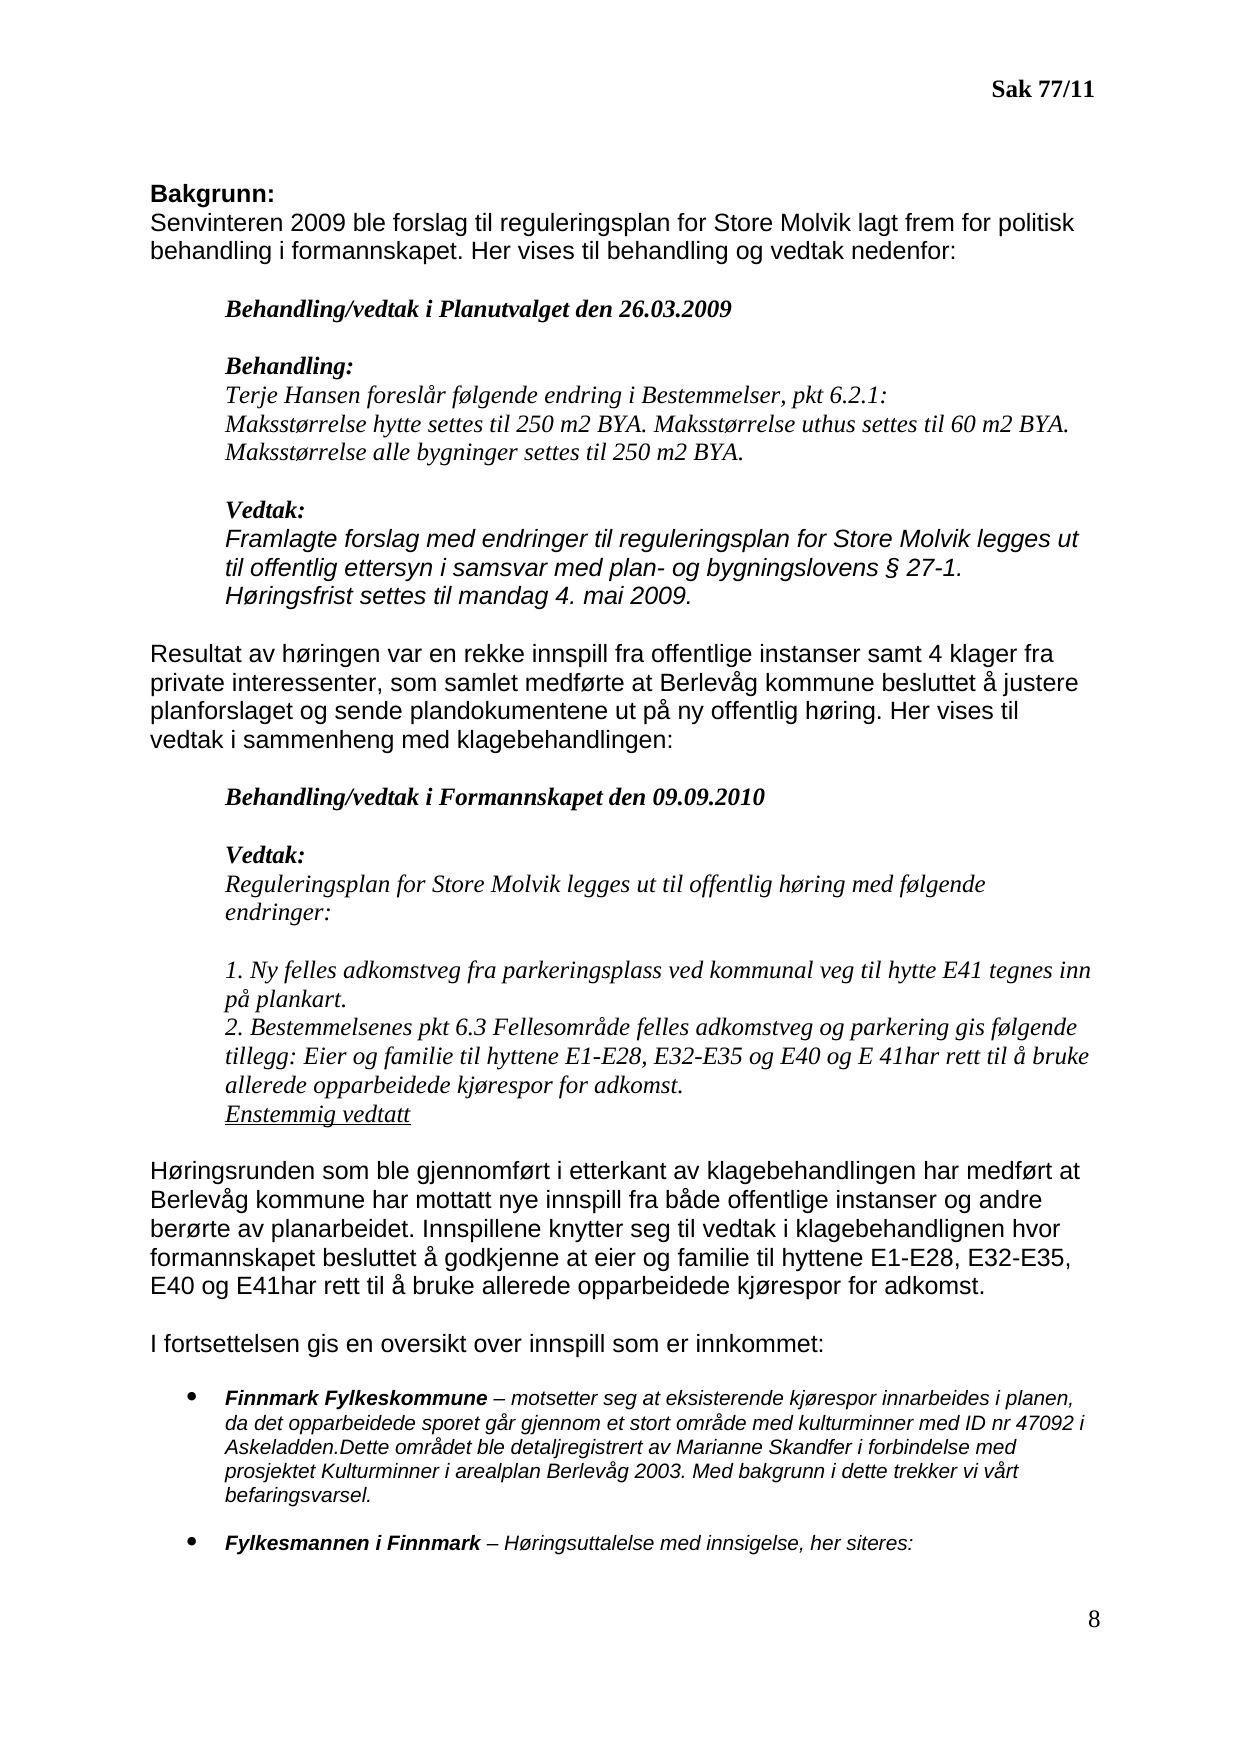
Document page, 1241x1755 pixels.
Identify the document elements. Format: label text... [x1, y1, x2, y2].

text Behandling: [225, 351, 1100, 380]
text I fortsettelsen gis en oversikt over innspill som er innkommet: [150, 1329, 1100, 1357]
text Høringsrunden som ble gjennomført i etterkant av klagebehandlingen har medført at Berlevåg kommune har mottatt nye innspill fra både offentlige instanser og andre berørte av planarbeidet. Innspillene knytter seg til vedtak i klagebehandlignen hvor formannskapet besluttet å godkjenne at eier og familie til hyttene E1-E28, E32-E35, E40 og E41har rett til å bruke allerede opparbeidede kjørespor for adkomst. [150, 1156, 1100, 1300]
text Bakgrunn: [150, 179, 1100, 207]
text Reguleringsplan for Store Molvik legges ut til offentlig høring med følgende endringer: [225, 869, 1100, 926]
text Maksstørrelse hytte settes til 250 m2 BYA. Maksstørrelse uthus settes til 60 m2 BYA. Maksstørrelse alle bygninger settes til 250 m2 BYA. [225, 409, 1100, 466]
text Behandling/vedtak i Planutvalget den 26.03.2009 [225, 294, 1100, 322]
text Terje Hansen foreslår følgende endring i Bestemmelser, pkt 6.2.1: [225, 380, 1100, 409]
text 1. Ny felles adkomstveg fra parkeringsplass ved kommunal veg til hytte E41 tegnes inn på plankart. [225, 955, 1100, 1012]
list Fylkesmannen i Finnmark – Høringsuttalelse med innsigelse, her siteres: [187, 1531, 1100, 1556]
text Senvinteren 2009 ble forslag til reguleringsplan for Store Molvik lagt frem for politisk behandling i formannskapet. Her vises til behandling og vedtak nedenfor: [150, 207, 1100, 265]
text Behandling/vedtak i Formannskapet den 09.09.2010 [225, 782, 1100, 811]
text Framlagte forslag med endringer til reguleringsplan for Store Molvik legges ut til offentlig ettersyn i samsvar med plan- og bygningslovens § 27-1. Høringsfrist settes til mandag 4. mai 2009. [225, 524, 1100, 610]
text 2. Bestemmelsenes pkt 6.3 Fellesområde felles adkomstveg og parkering gis følgende tillegg: Eier og familie til hyttene E1-E28, E32-E35 og E40 og E 41har rett til å bruke allerede opparbeidede kjørespor for adkomst. [225, 1012, 1100, 1099]
text Enstemmig vedtatt [225, 1099, 1100, 1127]
text Resultat av høringen var en rekke innspill fra offentlige instanser samt 4 klager fra private interessenter, som samlet medførte at Berlevåg kommune besluttet å justere planforslaget og sende plandokumentene ut på ny offentlig høring. Her vises til vedtak i sammenheng med klagebehandlingen: [150, 639, 1100, 754]
list Finnmark Fylkeskommune – motsetter seg at eksisterende kjørespor innarbeides i planen, da det opparbeidede sporet går gjennom et stort område med kulturminner med ID nr 47092 i Askeladden.Dette området ble detaljregistrert av Marianne Skandfer i forbindelse med prosjektet Kulturminner i arealplan Berlevåg 2003. Med bakgrunn i dette trekker vi vårt befaringsvarsel. [187, 1386, 1100, 1507]
text Vedtak: [225, 840, 1100, 869]
text Vedtak: [225, 495, 1100, 524]
